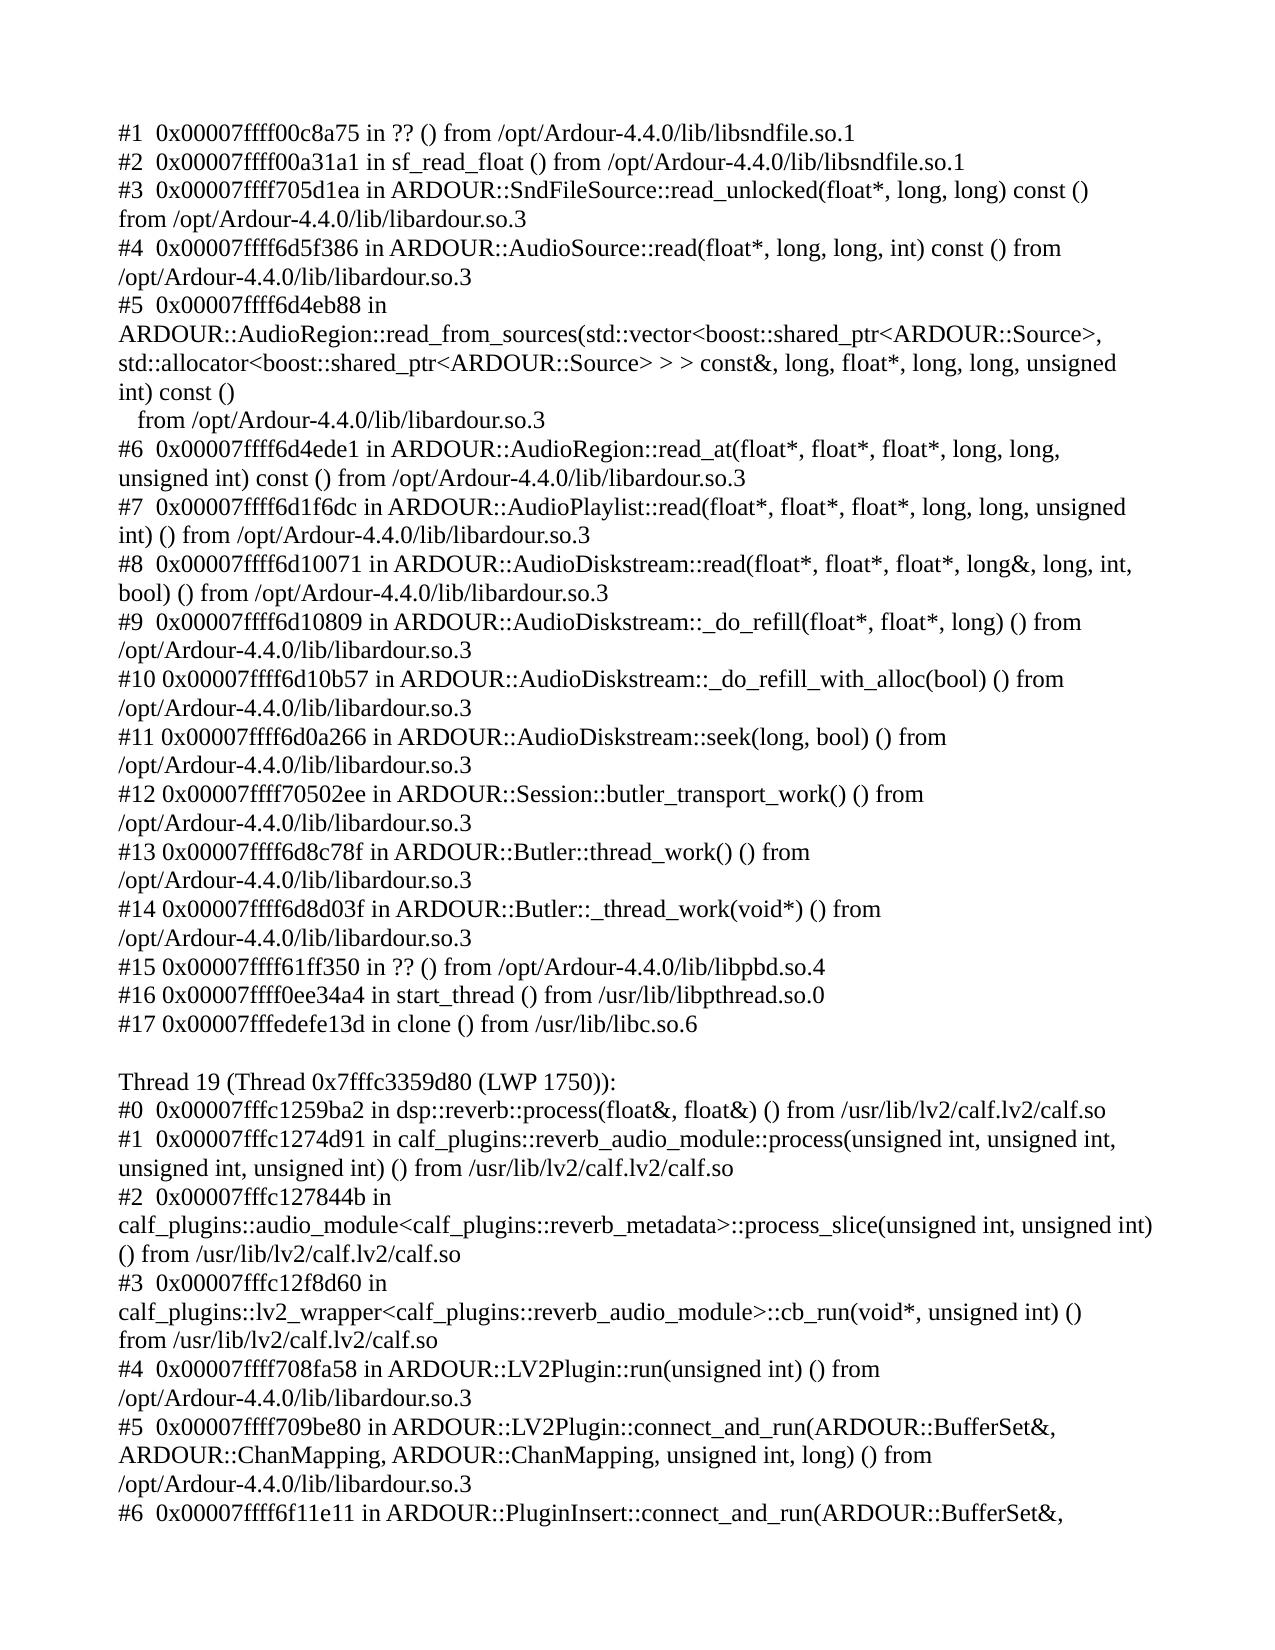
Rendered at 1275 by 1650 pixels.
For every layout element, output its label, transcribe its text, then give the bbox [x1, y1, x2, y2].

text #13 0x00007ffff6d8c78f in ARDOUR::Butler::thread_work() () from /opt/Ardour-4.4.0/lib/libardour.so.3 [118, 837, 1157, 894]
text #9 0x00007ffff6d10809 in ARDOUR::AudioDiskstream::_do_refill(float*, float*, long) () from /opt/Ardour-4.4.0/lib/libardour.so.3 [118, 607, 1157, 664]
text #14 0x00007ffff6d8d03f in ARDOUR::Butler::_thread_work(void*) () from /opt/Ardour-4.4.0/lib/libardour.so.3 [118, 894, 1157, 952]
text #3 0x00007ffff705d1ea in ARDOUR::SndFileSource::read_unlocked(float*, long, long) const () from /opt/Ardour-4.4.0/lib/libardour.so.3 [118, 176, 1157, 233]
text #1 0x00007ffff00c8a75 in ?? () from /opt/Ardour-4.4.0/lib/libsndfile.so.1 [118, 118, 1157, 147]
text #4 0x00007ffff6d5f386 in ARDOUR::AudioSource::read(float*, long, long, int) const () from /opt/Ardour-4.4.0/lib/libardour.so.3 [118, 233, 1157, 291]
text #15 0x00007ffff61ff350 in ?? () from /opt/Ardour-4.4.0/lib/libpbd.so.4 [118, 952, 1157, 981]
text #6 0x00007ffff6f11e11 in ARDOUR::PluginInsert::connect_and_run(ARDOUR::BufferSet&, [118, 1498, 1157, 1527]
text #0 0x00007fffc1259ba2 in dsp::reverb::process(float&, float&) () from /usr/lib/lv2/calf.lv2/calf.so [118, 1096, 1157, 1124]
text #2 0x00007ffff00a31a1 in sf_read_float () from /opt/Ardour-4.4.0/lib/libsndfile.so.1 [118, 147, 1157, 176]
text #7 0x00007ffff6d1f6dc in ARDOUR::AudioPlaylist::read(float*, float*, float*, long, long, unsigned int) () from /opt/Ardour-4.4.0/lib/libardour.so.3 [118, 492, 1157, 549]
text #5 0x00007ffff709be80 in ARDOUR::LV2Plugin::connect_and_run(ARDOUR::BufferSet&, ARDOUR::ChanMapping, ARDOUR::ChanMapping, unsigned int, long) () from /opt/Ardour-4.4.0/lib/libardour.so.3 [118, 1412, 1157, 1498]
text #17 0x00007fffedefe13d in clone () from /usr/lib/libc.so.6 [118, 1009, 1157, 1038]
text Thread 19 (Thread 0x7fffc3359d80 (LWP 1750)): [118, 1067, 1157, 1096]
text #10 0x00007ffff6d10b57 in ARDOUR::AudioDiskstream::_do_refill_with_alloc(bool) () from /opt/Ardour-4.4.0/lib/libardour.so.3 [118, 664, 1157, 722]
text #16 0x00007ffff0ee34a4 in start_thread () from /usr/lib/libpthread.so.0 [118, 981, 1157, 1009]
text #8 0x00007ffff6d10071 in ARDOUR::AudioDiskstream::read(float*, float*, float*, long&, long, int, bool) () from /opt/Ardour-4.4.0/lib/libardour.so.3 [118, 549, 1157, 607]
text #3 0x00007fffc12f8d60 in calf_plugins::lv2_wrapper<calf_plugins::reverb_audio_module>::cb_run(void*, unsigned int) () from /usr/lib/lv2/calf.lv2/calf.so [118, 1268, 1157, 1354]
text #11 0x00007ffff6d0a266 in ARDOUR::AudioDiskstream::seek(long, bool) () from /opt/Ardour-4.4.0/lib/libardour.so.3 [118, 722, 1157, 779]
text #1 0x00007fffc1274d91 in calf_plugins::reverb_audio_module::process(unsigned int, unsigned int, unsigned int, unsigned int) () from /usr/lib/lv2/calf.lv2/calf.so [118, 1124, 1157, 1182]
text from /opt/Ardour-4.4.0/lib/libardour.so.3 [118, 406, 1157, 434]
text #2 0x00007fffc127844b in calf_plugins::audio_module<calf_plugins::reverb_metadata>::process_slice(unsigned int, unsigned int) () from /usr/lib/lv2/calf.lv2/calf.so [118, 1182, 1157, 1268]
text #12 0x00007ffff70502ee in ARDOUR::Session::butler_transport_work() () from /opt/Ardour-4.4.0/lib/libardour.so.3 [118, 779, 1157, 837]
text #5 0x00007ffff6d4eb88 in ARDOUR::AudioRegion::read_from_sources(std::vector<boost::shared_ptr<ARDOUR::Source>, std::allocator<boost::shared_ptr<ARDOUR::Source> > > const&, long, float*, long, long, unsigned int) const () [118, 291, 1157, 406]
text #6 0x00007ffff6d4ede1 in ARDOUR::AudioRegion::read_at(float*, float*, float*, long, long, unsigned int) const () from /opt/Ardour-4.4.0/lib/libardour.so.3 [118, 434, 1157, 492]
text #4 0x00007ffff708fa58 in ARDOUR::LV2Plugin::run(unsigned int) () from /opt/Ardour-4.4.0/lib/libardour.so.3 [118, 1354, 1157, 1412]
